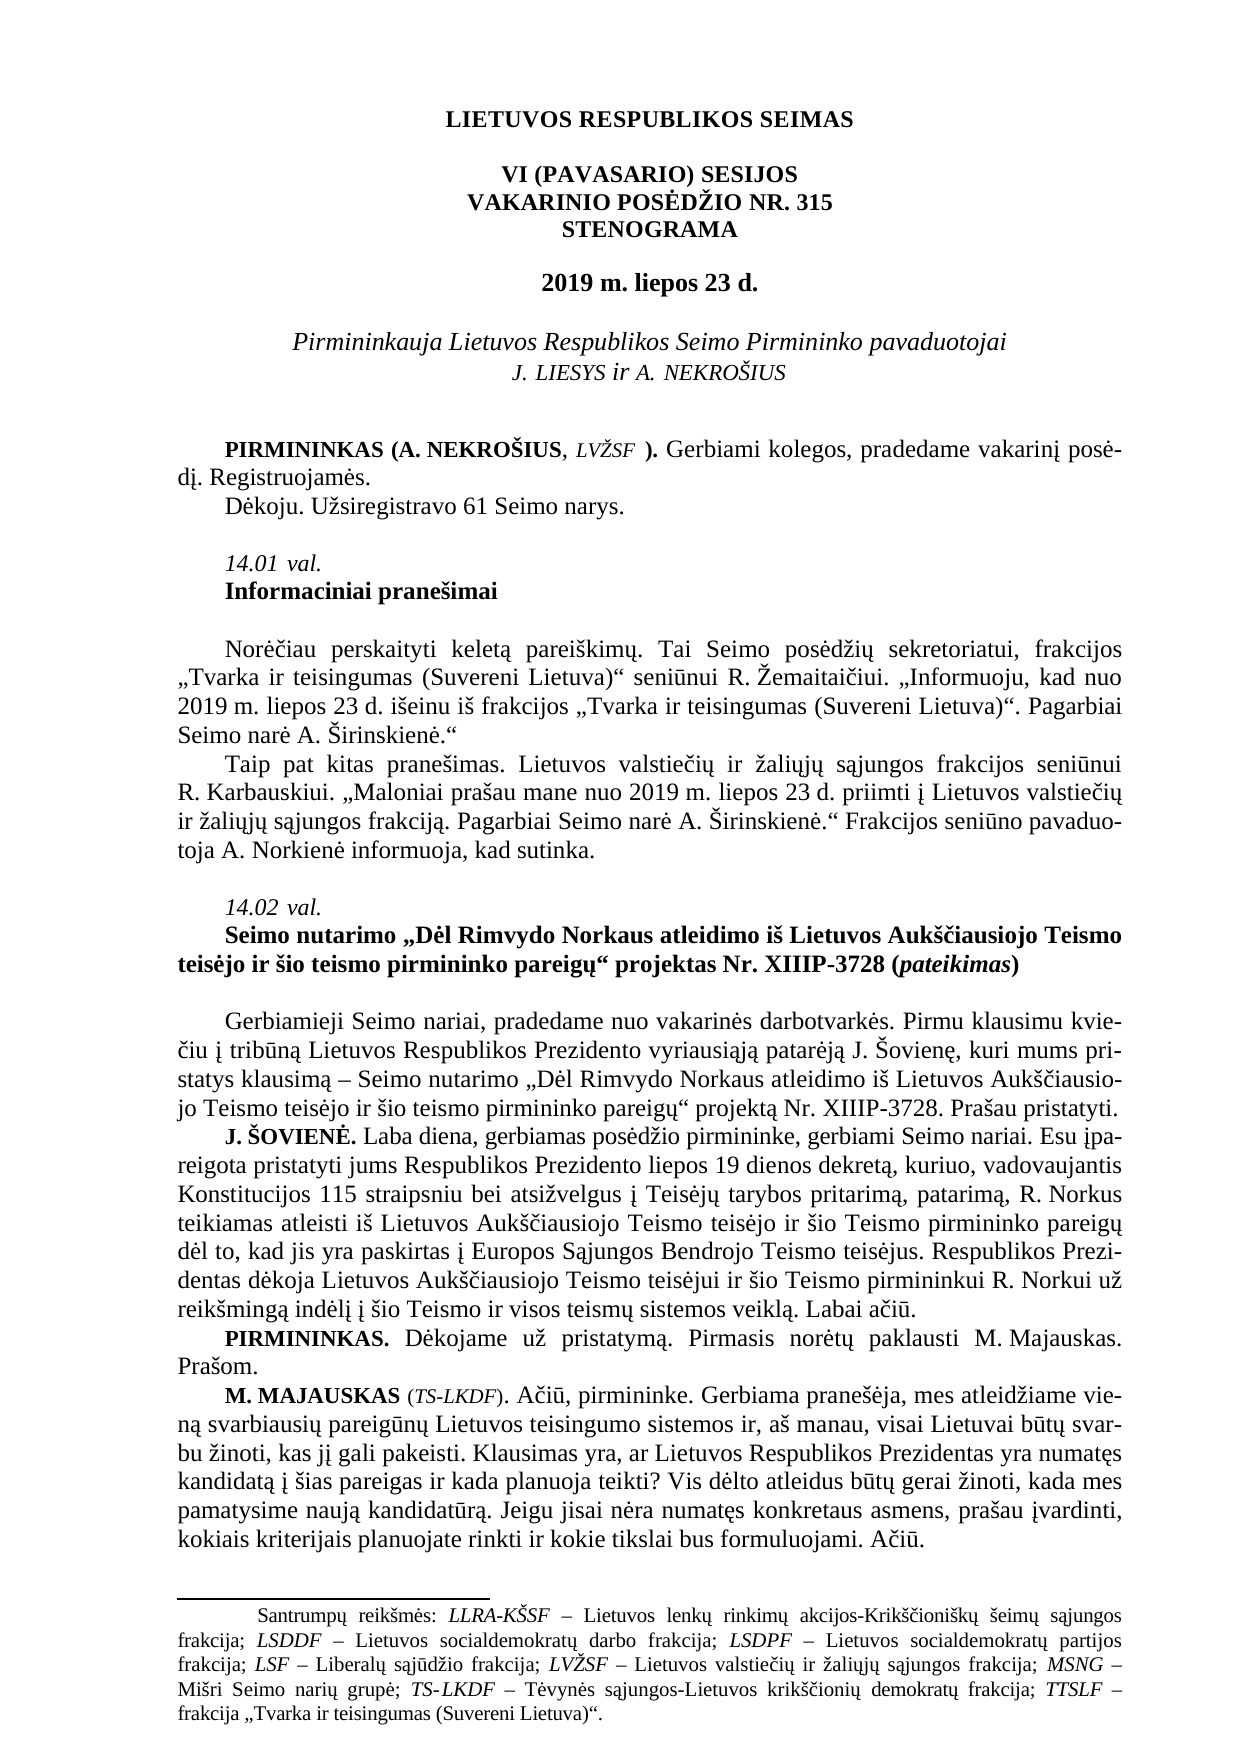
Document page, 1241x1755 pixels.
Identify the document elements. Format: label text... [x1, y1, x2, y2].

text 2019 m. liepos 23 d. [177, 267, 1122, 297]
text No­rė­čiau per­skai­ty­ti ke­le­tą pa­reiš­ki­mų. Tai Sei­mo po­sė­džių sek­re­to­ria­tui, frak­ci­jos „Tvar­ka ir tei­sin­gu­mas (Su­ve­re­ni Lie­tu­va)“ se­niū­nui R. Že­mai­tai­čiui. „In­for­muo­ju, kad nuo 2019 m. lie­pos 23 d. iš­ei­nu iš frak­ci­jos „Tvar­ka ir tei­sin­gu­mas (Su­ve­re­ni Lie­tu­va)“. Pa­gar­biai Sei­mo na­rė A. Ši­rins­kie­nė.“ [177, 634, 1122, 749]
text 14.02 val. [224, 892, 1122, 920]
text 14.01 val. [224, 549, 1122, 576]
title LIETUVOS RESPUBLIKOS SEIMAS [177, 105, 1122, 132]
text Pirmininkauja Lietuvos Respublikos Seimo Pirmininko pavaduotojai J. LIESYS ir A. NEKROŠIUS [177, 326, 1122, 386]
title VAKARINIO posėdžio NR. 315 [177, 187, 1122, 215]
text Dė­ko­ju. Už­si­re­gist­ra­vo 61 Sei­mo na­rys. [177, 491, 1122, 520]
text Taip pat ki­tas pra­ne­ši­mas. Lie­tu­vos vals­tie­čių ir ža­lių­jų są­jun­gos frak­ci­jos se­niū­nui R. Kar­baus­kiui. „Ma­lo­niai pra­šau ma­ne nuo 2019 m. lie­pos 23 d. pri­im­ti į Lie­tu­vos vals­tie­čių ir ža­lių­jų są­jun­gos frak­ci­ją. Pa­gar­biai Sei­mo na­rė A. Ši­rins­kie­nė.“ Frak­ci­jos se­niū­no pa­va­duo­to­ja A. Nor­kie­nė in­for­muo­ja, kad su­tin­ka. [177, 749, 1122, 864]
text PIRMININKAS. Dė­ko­ja­me už pri­sta­ty­mą. Pir­ma­sis no­rė­tų pa­klaus­ti M. Ma­jaus­kas. Prašom. [177, 1323, 1122, 1380]
title STENOGRAMA [177, 215, 1122, 243]
text Ger­bia­mie­ji Sei­mo na­riai, pra­de­da­me nuo va­ka­ri­nės dar­bo­tvarkės. Pir­mu klau­si­mu kvie­čiu į tri­bū­ną Lie­tu­vos Res­pub­li­kos Pre­zi­den­to vy­riau­si­ą­ją pa­ta­rė­ją J. Šo­vie­nę, ku­ri mums pri­sta­tys klau­si­mą – Sei­mo nu­ta­ri­mo „Dėl Rim­vy­do Nor­kaus at­lei­di­mo iš Lie­tu­vos Aukš­čiau­sio­jo Teis­mo tei­sė­jo ir šio teis­mo pir­mi­nin­ko pa­rei­gų“ pro­jek­tą Nr. XIIIP-3728. Pra­šau pri­sta­ty­ti. [177, 1006, 1122, 1121]
text PIRMININKAS (A. NEKROŠIUS, LVŽSF). Ger­bia­mi ko­le­gos, pra­de­da­me va­ka­ri­nį po­sė­dį. Re­gist­ruo­ja­mės. [177, 434, 1122, 491]
text J. ŠOVIENĖ. La­ba die­na, ger­bia­mas po­sė­džio pir­mi­nin­ke, ger­bia­mi Sei­mo na­riai. Esu įpa­rei­go­ta pri­sta­ty­ti jums Res­pub­li­kos Pre­zi­den­to lie­pos 19 die­nos dek­re­tą, ku­riuo, va­do­vau­jan­tis Kon­sti­tu­ci­jos 115 straips­niu bei at­si­žvel­gus į Tei­sė­jų ta­ry­bos pri­ta­ri­mą, pa­ta­ri­mą, R. Nor­kus tei­kia­mas at­leis­ti iš Lie­tu­vos Aukš­čiau­sio­jo Teis­mo tei­sė­jo ir šio Teis­mo pir­mi­nin­ko pa­rei­gų dėl to, kad jis yra pa­skir­tas į Eu­ro­pos Są­jun­gos Ben­dro­jo Teis­mo tei­sė­jus. Res­pub­li­kos Pre­zi­den­tas dė­ko­ja Lie­tu­vos Aukš­čiau­sio­jo Teis­mo tei­sė­jui ir šio Teis­mo pir­mi­nin­kui R. Nor­kui už reikš­min­gą in­dė­lį į šio Teis­mo ir vi­sos teis­mų sis­te­mos veik­lą. La­bai ačiū. [177, 1121, 1122, 1323]
text M. MAJAUSKAS (TS-LKDF). Ačiū, pir­mi­nin­ke. Ger­bia­ma pra­ne­šė­ja, mes at­lei­džia­me vie­ną svar­biau­sių pa­rei­gū­nų Lie­tu­vos tei­sin­gu­mo sis­te­mos ir, aš ma­nau, vi­sai Lie­tu­vai bū­tų svar­bu ži­no­ti, kas jį ga­li pa­keis­ti. Klau­si­mas yra, ar Lie­tu­vos Res­pub­li­kos Pre­zi­den­tas yra nu­ma­tęs kan­di­da­tą į šias pa­rei­gas ir ka­da pla­nuo­ja teik­ti? Vis dėl­to at­lei­dus bū­tų ge­rai ži­no­ti, ka­da mes pa­ma­ty­si­me nau­ją kan­di­da­tū­rą. Jei­gu ji­sai nė­ra nu­ma­tęs kon­kre­taus as­mens, pra­šau įvar­din­ti, ko­kiais kri­te­ri­jais pla­nuo­ja­te rink­ti ir ko­kie tiks­lai bus for­mu­luo­ja­mi. Ačiū. [177, 1380, 1122, 1553]
text In­for­ma­ci­niai pra­ne­ši­mai [177, 576, 1122, 605]
title VI (PAVASARIO) SESIJOS [177, 160, 1122, 187]
text Sei­mo nu­ta­ri­mo „Dėl Rim­vy­do Nor­kaus at­lei­di­mo iš Lie­tu­vos Aukš­čiau­sio­jo Teis­mo tei­sė­jo ir šio teis­mo pir­mi­nin­ko pa­rei­gų“ pro­jek­tas Nr. XIIIP-3728 (pa­tei­ki­mas) [177, 920, 1122, 978]
text Santrumpų reikšmės: LLRA-KŠSF – Lietuvos lenkų rinkimų akcijos-Krikščioniškų šeimų sąjungos frakcija; LSDDF – Lietuvos socialdemokratų darbo frakcija; LSDPF – Lietuvos socialdemokratų partijos frakcija; LSF – Liberalų sąjūdžio frakcija; LVŽSF – Lietuvos valstiečių ir žaliųjų sąjungos frakcija; MSNG – Mišri Seimo narių grupė; TS‑LKDF – Tėvynės sąjungos-Lietuvos krikščionių demokratų frakcija; TTSLF – frakcija „Tvarka ir teisingumas (Suvereni Lietuva)“. [177, 1599, 1122, 1724]
